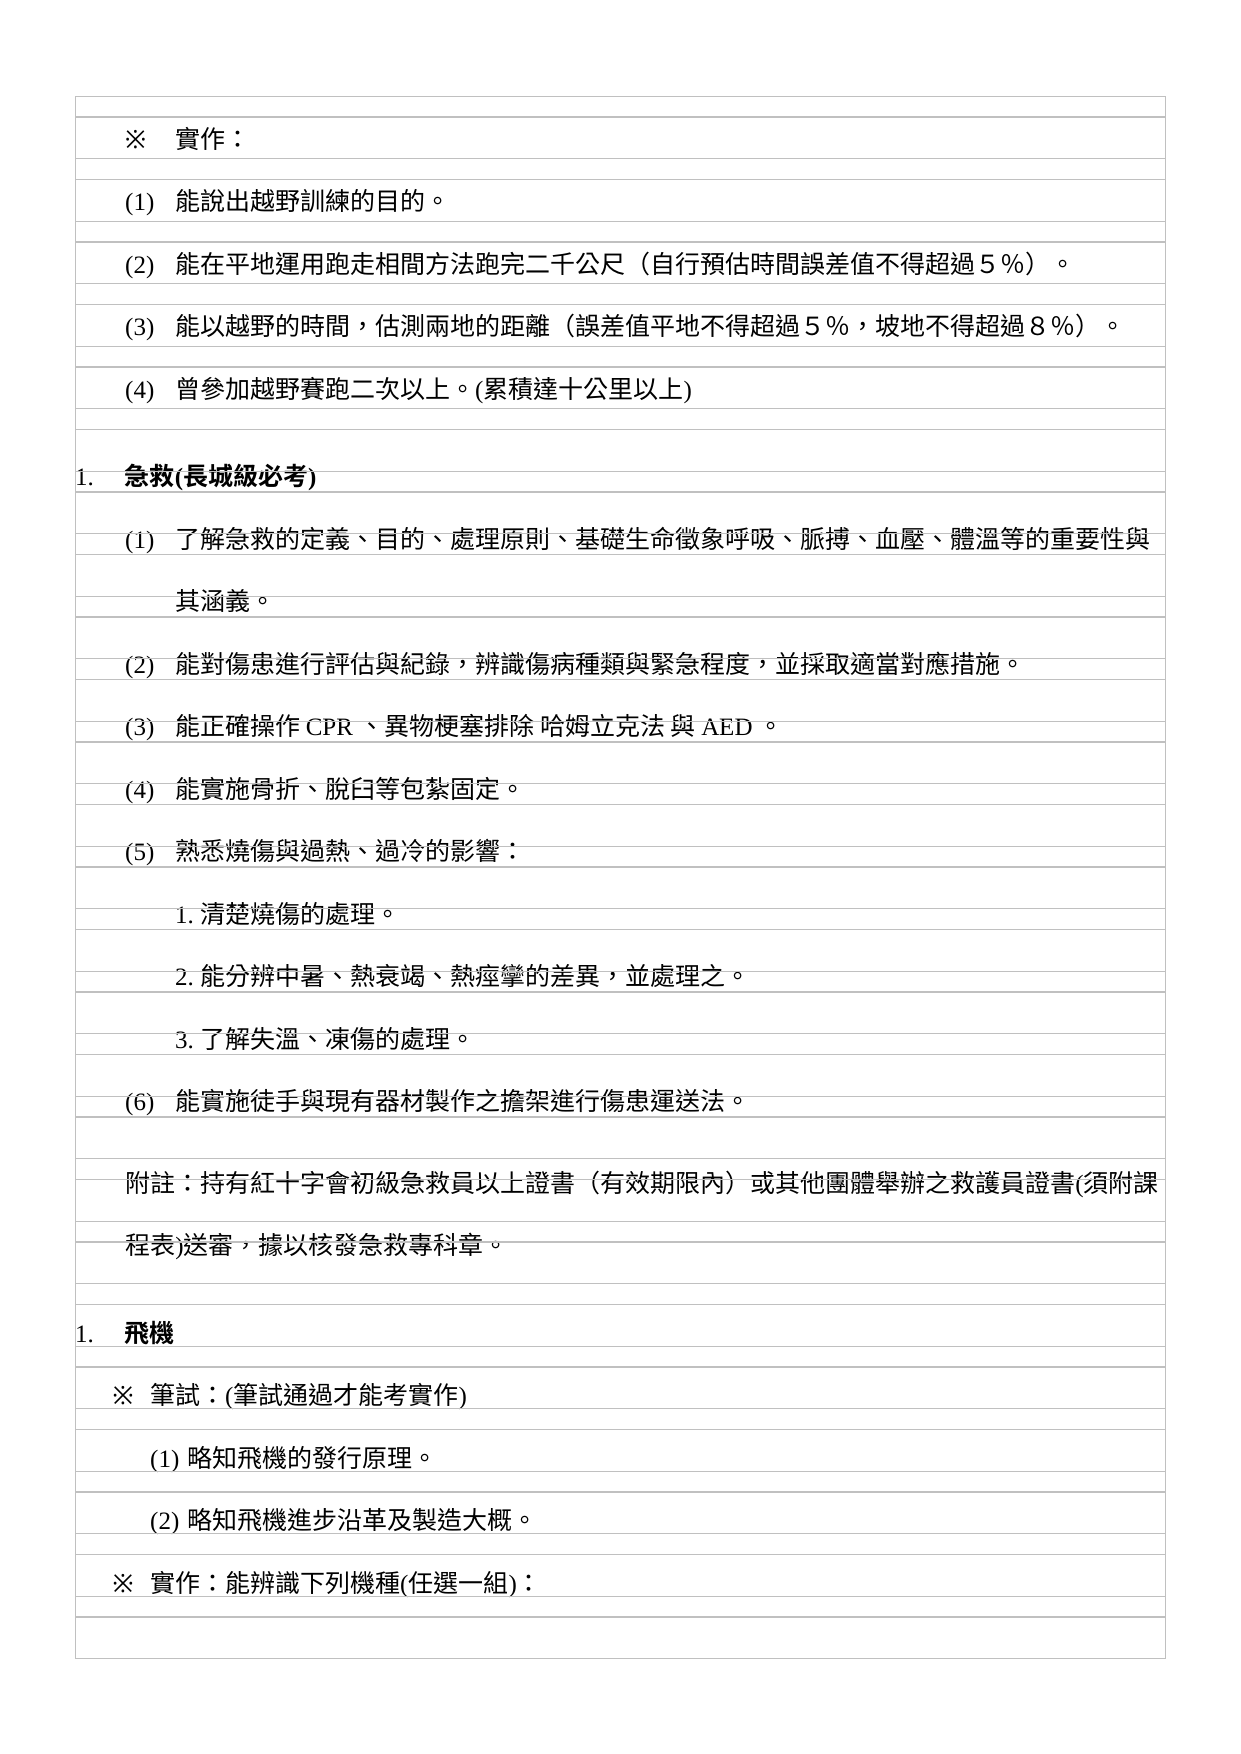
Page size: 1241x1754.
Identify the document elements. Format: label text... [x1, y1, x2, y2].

list 能實施徒手與現有器材製作之擔架進行傷患運送法。 [125, 1058, 1165, 1096]
text 附註：持有紅十字會初級急救員以上證書（有效期限內）或其他團體舉辦之救護員證書(須附課程表)送審，據以核發急救專科章。 [125, 1180, 1165, 1221]
list 能正確操作 CPR 、異物梗塞排除 哈姆立克法 與 AED 。 [125, 722, 1165, 741]
list 熟悉燒傷與過熱、過冷的影響： 1. 清楚燒傷的處理。 2. 能分辨中暑、熱衰竭、熱痙攣的差異，並處理之。 3. 了解失溫、凍傷的處理。 [125, 909, 1165, 929]
list 熟悉燒傷與過熱、過冷的影響： 1. 清楚燒傷的處理。 2. 能分辨中暑、熱衰竭、熱痙攣的差異，並處理之。 3. 了解失溫、凍傷的處理。 [125, 868, 1165, 908]
list 筆試：(筆試通過才能考實作) [112, 1368, 1165, 1408]
list [76, 1289, 1165, 1304]
list 略知飛機的發行原理。 [150, 1430, 1165, 1471]
list 略知飛機進步沿革及製造大概。 [150, 1493, 1165, 1533]
text 附註：持有紅十字會初級急救員以上證書（有效期限內）或其他團體舉辦之救護員證書(須附課程表)送審，據以核發急救專科章。 [125, 1139, 1165, 1158]
list 熟悉燒傷與過熱、過冷的影響： 1. 清楚燒傷的處理。 2. 能分辨中暑、熱衰竭、熱痙攣的差異，並處理之。 3. 了解失溫、凍傷的處理。 [125, 972, 1165, 991]
list [112, 1597, 1165, 1602]
list 飛機 [76, 1305, 1165, 1346]
list [150, 1414, 1165, 1429]
list 能以越野的時間，估測兩地的距離（誤差值平地不得超過５％，坡地不得超過８％）。 [125, 305, 1165, 346]
list [125, 284, 1165, 304]
list [125, 222, 1165, 241]
list 熟悉燒傷與過熱、過冷的影響： 1. 清楚燒傷的處理。 2. 能分辨中暑、熱衰竭、熱痙攣的差異，並處理之。 3. 了解失溫、凍傷的處理。 [125, 930, 1165, 971]
list 能實施徒手與現有器材製作之擔架進行傷患運送法。 [125, 1097, 1165, 1116]
list 實作：能辨識下列機種(任選一組)： [112, 1555, 1165, 1596]
list 能正確操作 CPR 、異物梗塞排除 哈姆立克法 與 AED 。 [125, 683, 1165, 721]
text 附註：持有紅十字會初級急救員以上證書（有效期限內）或其他團體舉辦之救護員證書(須附課程表)送審，據以核發急救專科章。 [125, 1159, 1165, 1179]
list 能實施骨折、脫臼等包紮固定。 [125, 784, 1165, 804]
list 熟悉燒傷與過熱、過冷的影響： 1. 清楚燒傷的處理。 2. 能分辨中暑、熱衰竭、熱痙攣的差異，並處理之。 3. 了解失溫、凍傷的處理。 [125, 993, 1165, 1033]
list [112, 1409, 1165, 1414]
list 能說出越野訓練的目的。 [125, 180, 1165, 221]
list 能實施骨折、脫臼等包紮固定。 [125, 746, 1165, 783]
list [112, 1352, 1165, 1366]
list 能對傷患進行評估與紀錄，辨識傷病種類與緊急程度，並採取適當對應措施。 [125, 659, 1165, 679]
list [125, 159, 1165, 179]
list 急救(長城級必考) [76, 472, 1165, 491]
list 熟悉燒傷與過熱、過冷的影響： 1. 清楚燒傷的處理。 2. 能分辨中暑、熱衰竭、熱痙攣的差異，並處理之。 3. 了解失溫、凍傷的處理。 [125, 1034, 1165, 1054]
list 了解急救的定義、目的、處理原則、基礎生命徵象呼吸、脈搏、血壓、體溫等的重要性與其涵義。 [125, 555, 1165, 596]
list [150, 1534, 1165, 1539]
list 曾參加越野賽跑二次以上。(累積達十公里以上) [125, 368, 1165, 408]
list 實作： [125, 118, 1165, 158]
list 了解急救的定義、目的、處理原則、基礎生命徵象呼吸、脈搏、血壓、體溫等的重要性與其涵義。 [125, 597, 1165, 616]
list [125, 97, 1165, 116]
text 附註：持有紅十字會初級急救員以上證書（有效期限內）或其他團體舉辦之救護員證書(須附課程表)送審，據以核發急救專科章。 [125, 1222, 1165, 1241]
text 附註：持有紅十字會初級急救員以上證書（有效期限內）或其他團體舉辦之救護員證書(須附課程表)送審，據以核發急救專科章。 [125, 1243, 1165, 1264]
list 了解急救的定義、目的、處理原則、基礎生命徵象呼吸、脈搏、血壓、體溫等的重要性與其涵義。 [125, 496, 1165, 533]
list [125, 347, 1165, 366]
list [150, 1477, 1165, 1491]
list 能對傷患進行評估與紀錄，辨識傷病種類與緊急程度，並採取適當對應措施。 [125, 621, 1165, 658]
list 熟悉燒傷與過熱、過冷的影響： 1. 清楚燒傷的處理。 2. 能分辨中暑、熱衰竭、熱痙攣的差異，並處理之。 3. 了解失溫、凍傷的處理。 [125, 808, 1165, 846]
list [76, 1347, 1165, 1352]
list 了解急救的定義、目的、處理原則、基礎生命徵象呼吸、脈搏、血壓、體溫等的重要性與其涵義。 [125, 534, 1165, 554]
list 熟悉燒傷與過熱、過冷的影響： 1. 清楚燒傷的處理。 2. 能分辨中暑、熱衰竭、熱痙攣的差異，並處理之。 3. 了解失溫、凍傷的處理。 [125, 847, 1165, 866]
list [150, 1472, 1165, 1477]
list 能在平地運用跑走相間方法跑完二千公尺（自行預估時間誤差值不得超過５％）。 [125, 243, 1165, 283]
list 急救(長城級必考) [76, 433, 1165, 471]
list [112, 1539, 1165, 1554]
